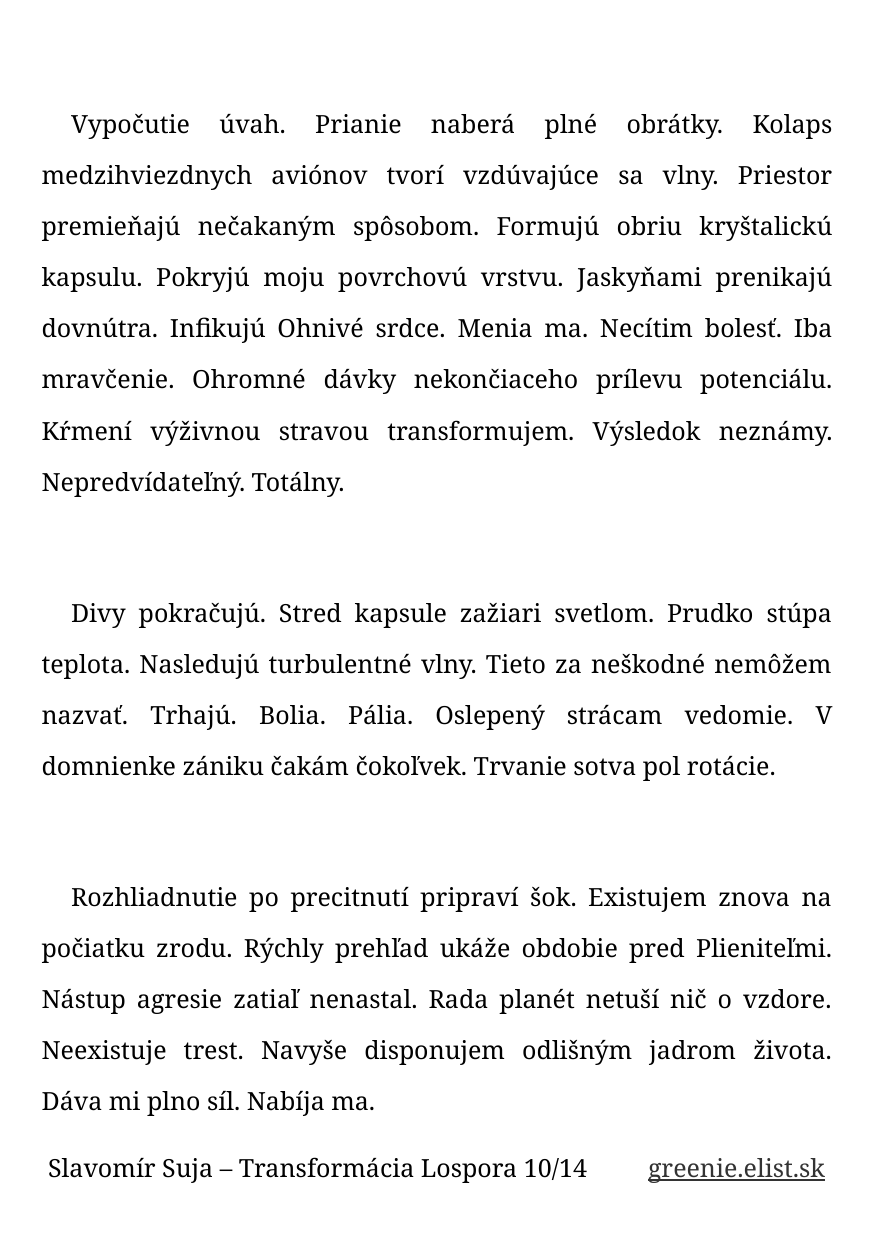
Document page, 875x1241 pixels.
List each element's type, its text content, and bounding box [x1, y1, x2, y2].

text Vypočutie úvah. Prianie naberá plné obrátky. Kolaps medzihviezdnych aviónov tvorí vzdúvajúce sa vlny. Priestor premieňajú nečakaným spôsobom. Formujú obriu kryštalickú kapsulu. Pokryjú moju povrchovú vrstvu. Jaskyňami prenikajú dovnútra. Infikujú Ohnivé srdce. Menia ma. Necítim bolesť. Iba mravčenie. Ohromné dávky nekončiaceho prílevu potenciálu. Kŕmení výživnou stravou transformujem. Výsledok neznámy. Nepredvídateľný. Totálny. [41, 107, 833, 498]
text Divy pokračujú. Stred kapsule zažiari svetlom. Prudko stúpa teplota. Nasledujú turbulentné vlny. Tieto za neškodné nemôžem nazvať. Trhajú. Bolia. Pália. Oslepený strácam vedomie. V domnienke zániku čakám čokoľvek. Trvanie sotva pol rotácie. [41, 596, 833, 783]
text Rozhliadnutie po precitnutí pripraví šok. Existujem znova na počiatku zrodu. Rýchly prehľad ukáže obdobie pred Plieniteľmi. Nástup agresie zatiaľ nenastal. Rada planét netuší nič o vzdore. Neexistuje trest. Navyše disponujem odlišným jadrom života. Dáva mi plno síl. Nabíja ma. [41, 880, 833, 1118]
